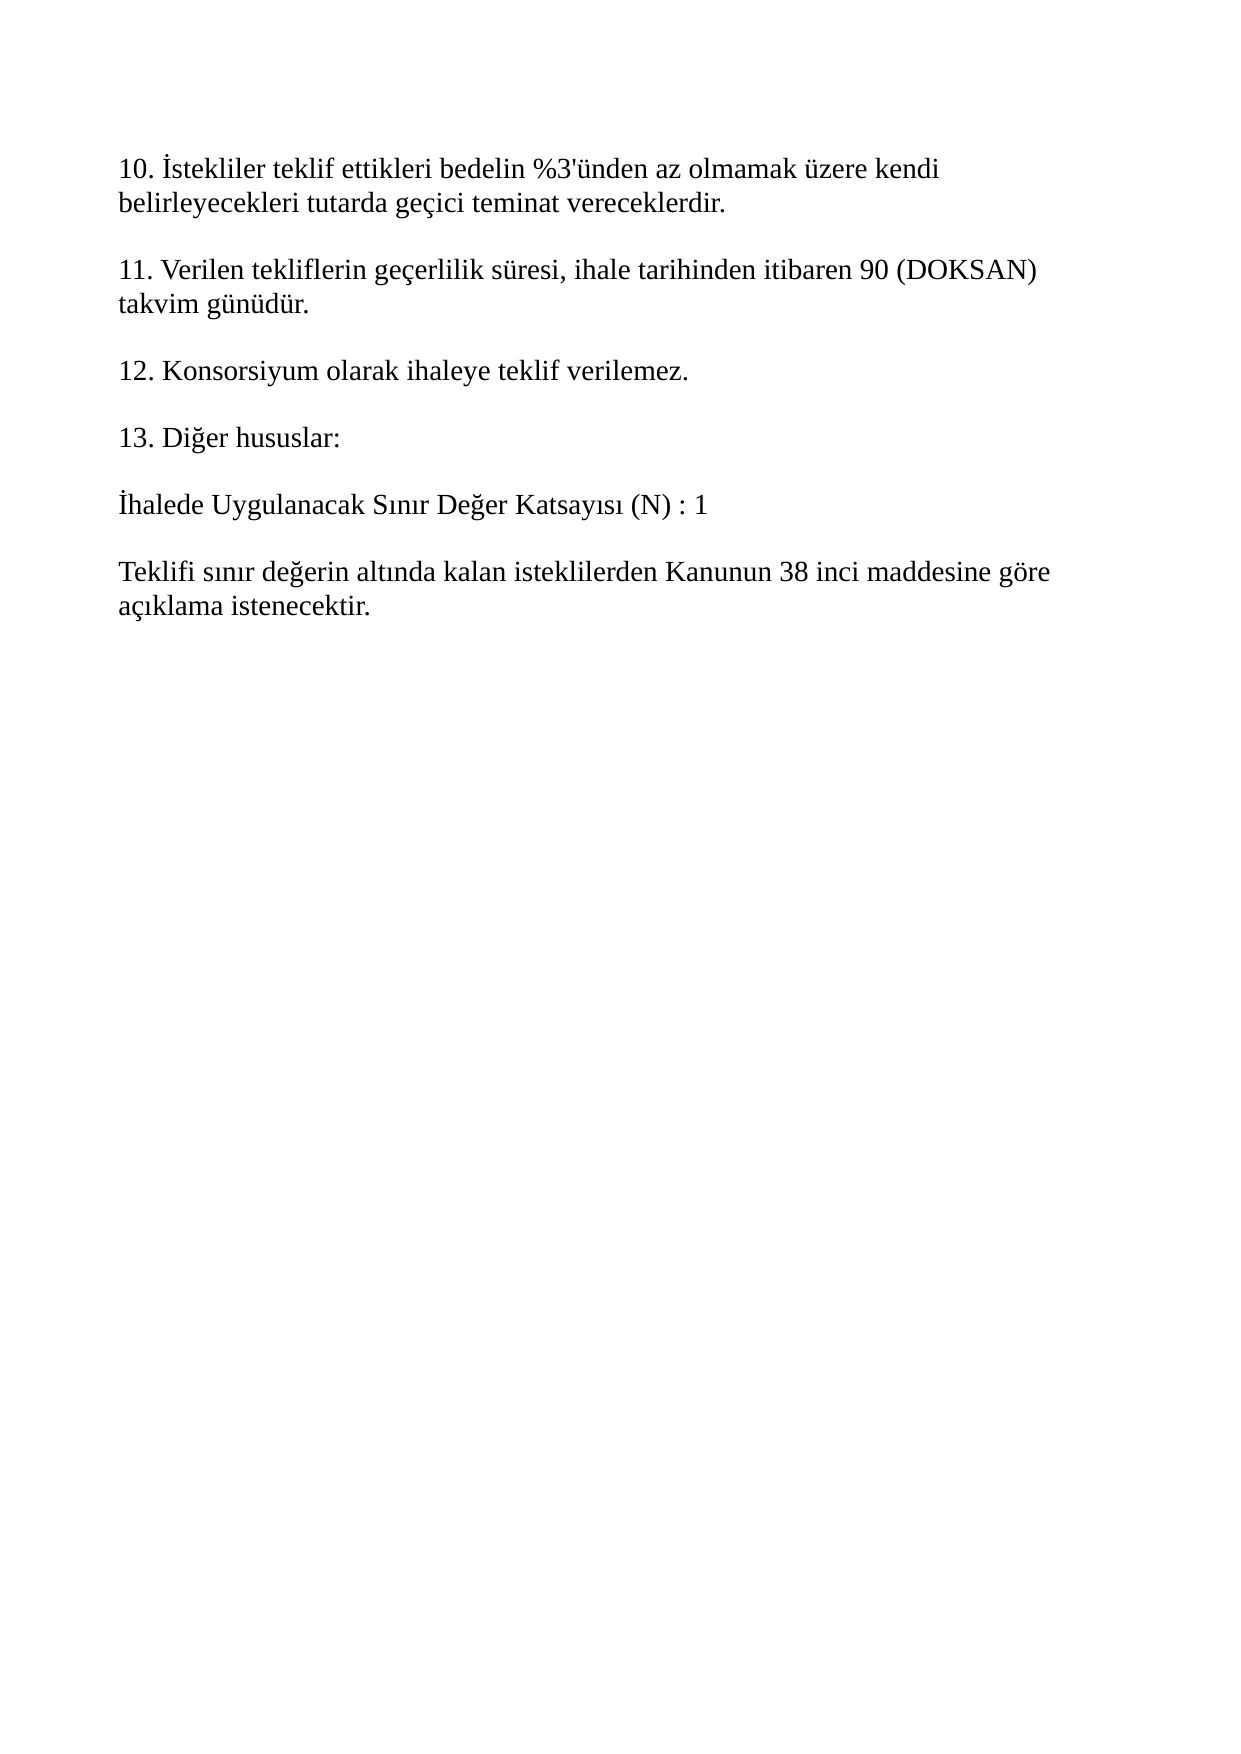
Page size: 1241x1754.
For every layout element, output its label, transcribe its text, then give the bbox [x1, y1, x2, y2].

text 12. Konsorsiyum olarak ihaleye teklif verilemez. [118, 353, 1122, 386]
text 11. Verilen tekliflerin geçerlilik süresi, ihale tarihinden itibaren 90 (DOKSAN) takvim günüdür. [118, 252, 1122, 319]
text 10. İstekliler teklif ettikleri bedelin %3'ünden az olmamak üzere kendi belirleyecekleri tutarda geçici teminat vereceklerdir. [118, 152, 1122, 219]
text Teklifi sınır değerin altında kalan isteklilerden Kanunun 38 inci maddesine göre açıklama istenecektir. [118, 554, 1122, 621]
text 13. Diğer hususlar: [118, 420, 1122, 453]
text İhalede Uygulanacak Sınır Değer Katsayısı (N) : 1 [118, 487, 1122, 521]
